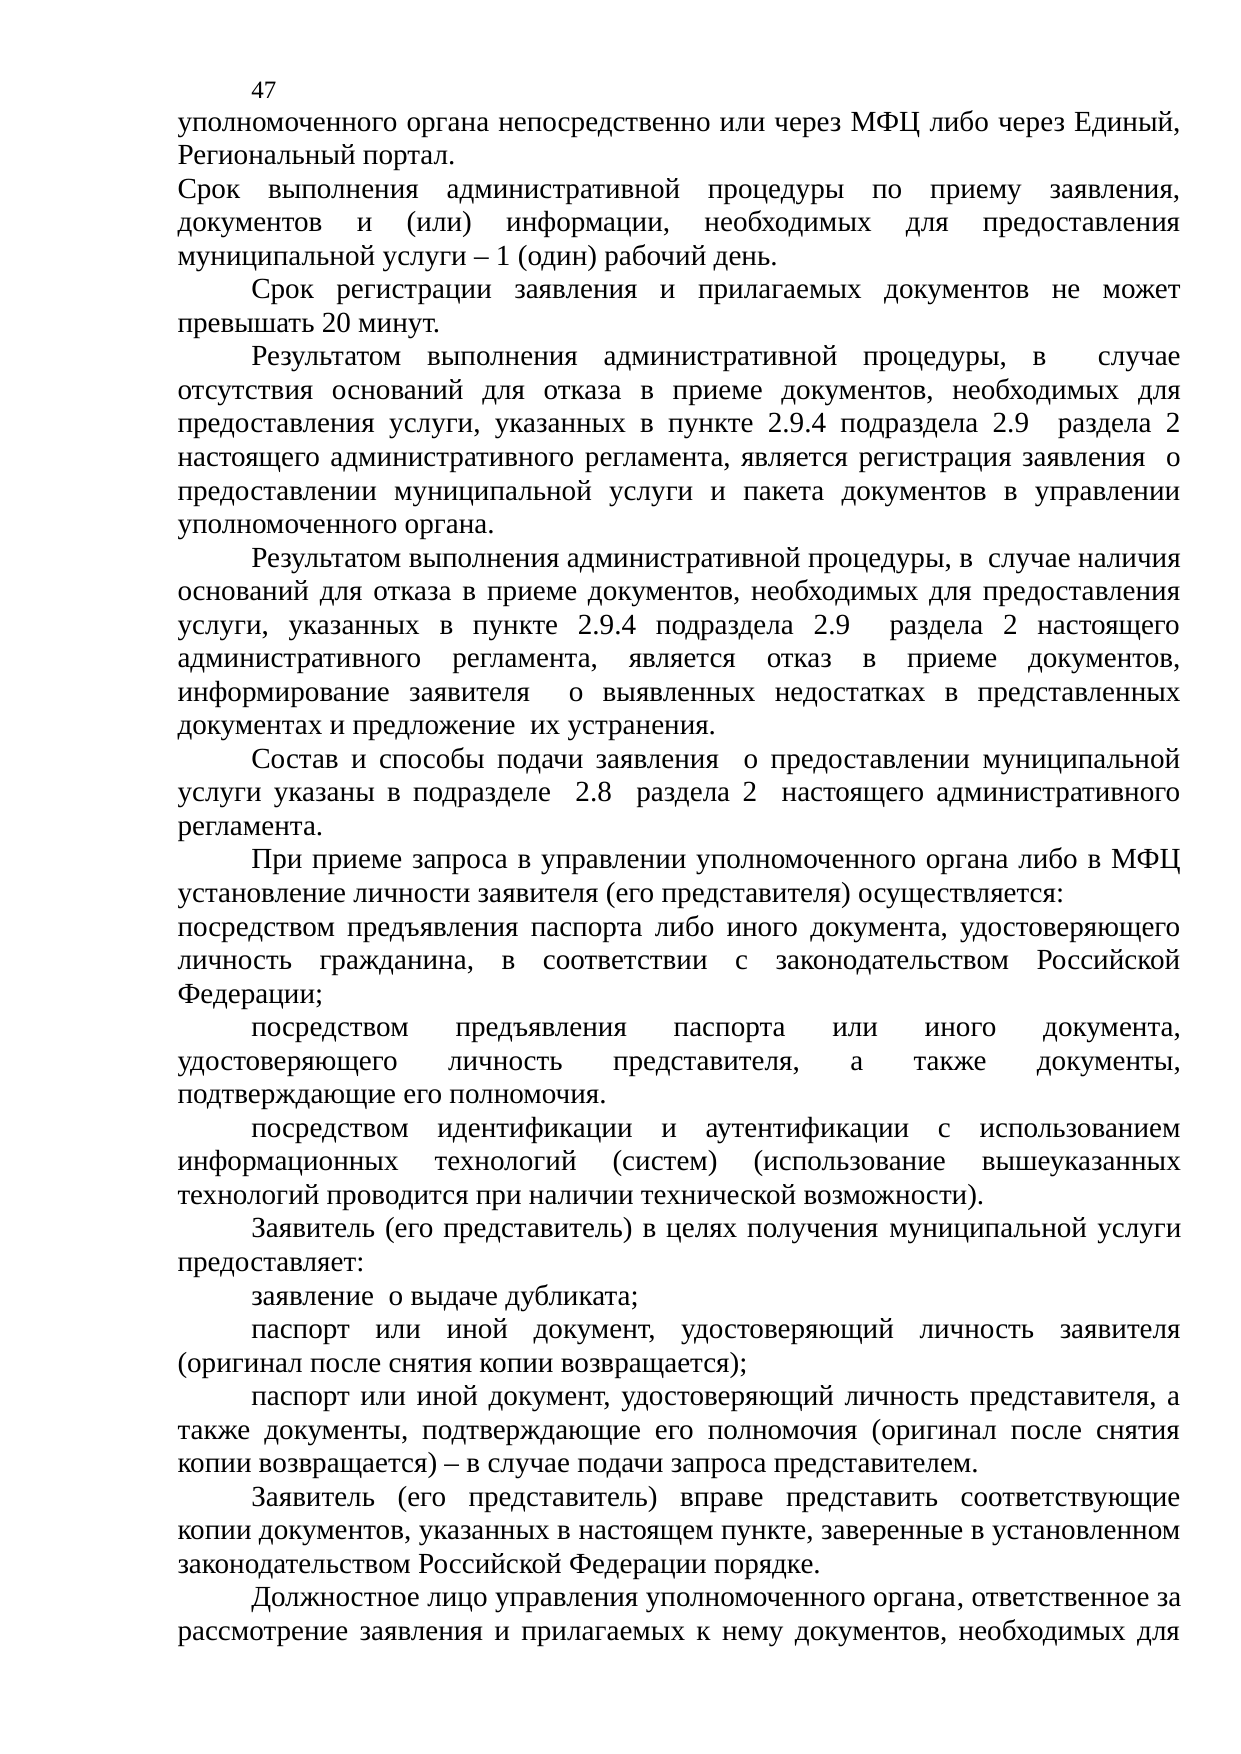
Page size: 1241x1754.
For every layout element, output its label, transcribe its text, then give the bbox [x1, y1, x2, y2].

title уполномоченного органа непосредственно или через МФЦ либо через Единый, Региональный портал. [177, 104, 1181, 171]
text Состав и способы подачи заявления о предоставлении муниципальной услуги указаны в подразделе 2.8 раздела 2 настоящего административного регламента. [177, 741, 1181, 842]
text посредством предъявления паспорта или иного документа, удостоверяющего личность представителя, а также документы, подтверждающие его полномочия. [177, 1009, 1181, 1110]
text Срок регистрации заявления и прилагаемых документов не может превышать 20 минут. [177, 271, 1181, 338]
text Заявитель (его представитель) в целях получения муниципальной услуги предоставляет: [177, 1211, 1181, 1278]
text заявление о выдаче дубликата; [177, 1278, 1181, 1311]
text Заявитель (его представитель) вправе представить соответствующие копии документов, указанных в настоящем пункте, заверенные в установленном законодательством Российской Федерации порядке. [177, 1479, 1181, 1579]
title Должностное лицо управления уполномоченного органа, ответственное за рассмотрение заявления и прилагаемых к нему документов, необходимых для [177, 1579, 1181, 1647]
text паспорт или иной документ, удостоверяющий личность представителя, а также документы, подтверждающие его полномочия (оригинал после снятия копии возвращается) – в случае подачи запроса представителем. [177, 1378, 1181, 1479]
text Результатом выполнения административной процедуры, в случае наличия оснований для отказа в приеме документов, необходимых для предоставления услуги, указанных в пункте 2.9.4 подраздела 2.9 раздела 2 настоящего административного регламента, является отказ в приеме документов, информирование заявителя о выявленных недостатках в представленных документах и предложение их устранения. [177, 540, 1181, 741]
text При приеме запроса в управлении уполномоченного органа либо в МФЦ установление личности заявителя (его представителя) осуществляется: [177, 842, 1181, 909]
text посредством идентификации и аутентификации с использованием информационных технологий (систем) (использование вышеуказанных технологий проводится при наличии технической возможности). [177, 1110, 1181, 1211]
text Результатом выполнения административной процедуры, в случае отсутствия оснований для отказа в приеме документов, необходимых для предоставления услуги, указанных в пункте 2.9.4 подраздела 2.9 раздела 2 настоящего административного регламента, является регистрация заявления о предоставлении муниципальной услуги и пакета документов в управлении уполномоченного органа. [177, 338, 1181, 540]
text паспорт или иной документ, удостоверяющий личность заявителя (оригинал после снятия копии возвращается); [177, 1311, 1181, 1378]
text Срок выполнения административной процедуры по приему заявления, документов и (или) информации, необходимых для предоставления муниципальной услуги – 1 (один) рабочий день. [177, 171, 1181, 271]
text посредством предъявления паспорта либо иного документа, удостоверяющего личность гражданина, в соответствии с законодательством Российской Федерации; [177, 909, 1181, 1009]
